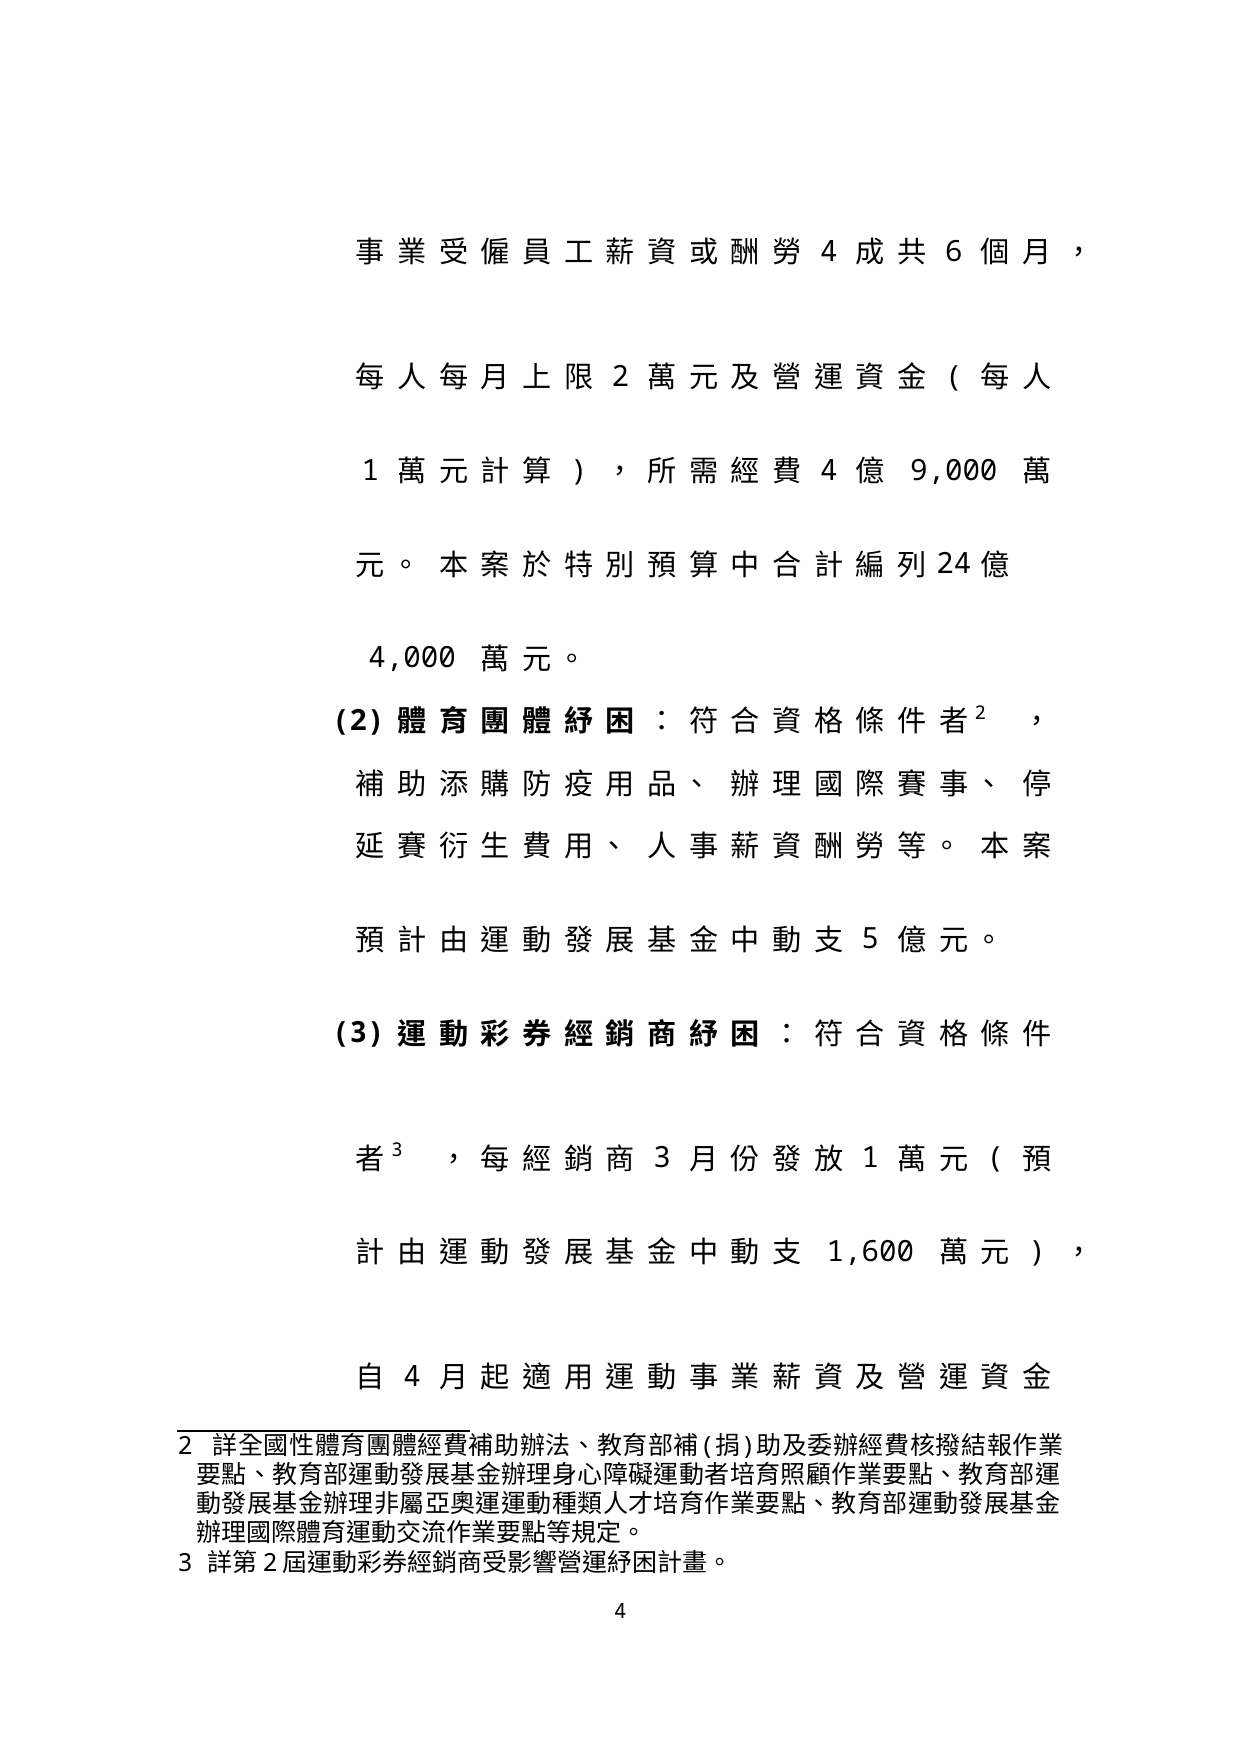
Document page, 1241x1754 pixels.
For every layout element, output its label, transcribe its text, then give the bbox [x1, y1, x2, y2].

text (1)運動事業及相關從業人員紓困：符合資格條件者，每家補助3個月，每月1萬元，所需經費19億5,000萬元；另補貼運動博弈業、運動傳播媒體等運動事業受僱員工薪資或酬勞4成共6個月，每人每月上限2萬元及營運資金(每人1萬元計算)，所需經費4億9,000萬元。本案於特別預算中合計編列24億4,000萬元。 [301, 177, 1058, 677]
text (2)體育團體紓困：符合資格條件者，補助添購防疫用品、辦理國際賽事、停延賽衍生費用、人事薪資酬勞等。本案預計由運動發展基金中動支5億元。 [301, 677, 1058, 990]
text 詳第2屆運動彩券經銷商受影響營運紓困計畫。 [177, 1548, 1063, 1577]
text (3)運動彩券經銷商紓困：符合資格條件者，每經銷商3月份發放1萬元(預計由運動發展基金中動支1,600萬元)，自4月起適用運動事業薪資及營運資金紓困規定。 [301, 990, 1058, 1427]
text 詳全國性體育團體經費補助辦法、教育部補(捐)助及委辦經費核撥結報作業要點、教育部運動發展基金辦理身心障礙運動者培育照顧作業要點、教育部運動發展基金辦理非屬亞奧運運動種類人才培育作業要點、教育部運動發展基金辦理國際體育運動交流作業要點等規定。 [177, 1431, 1063, 1548]
